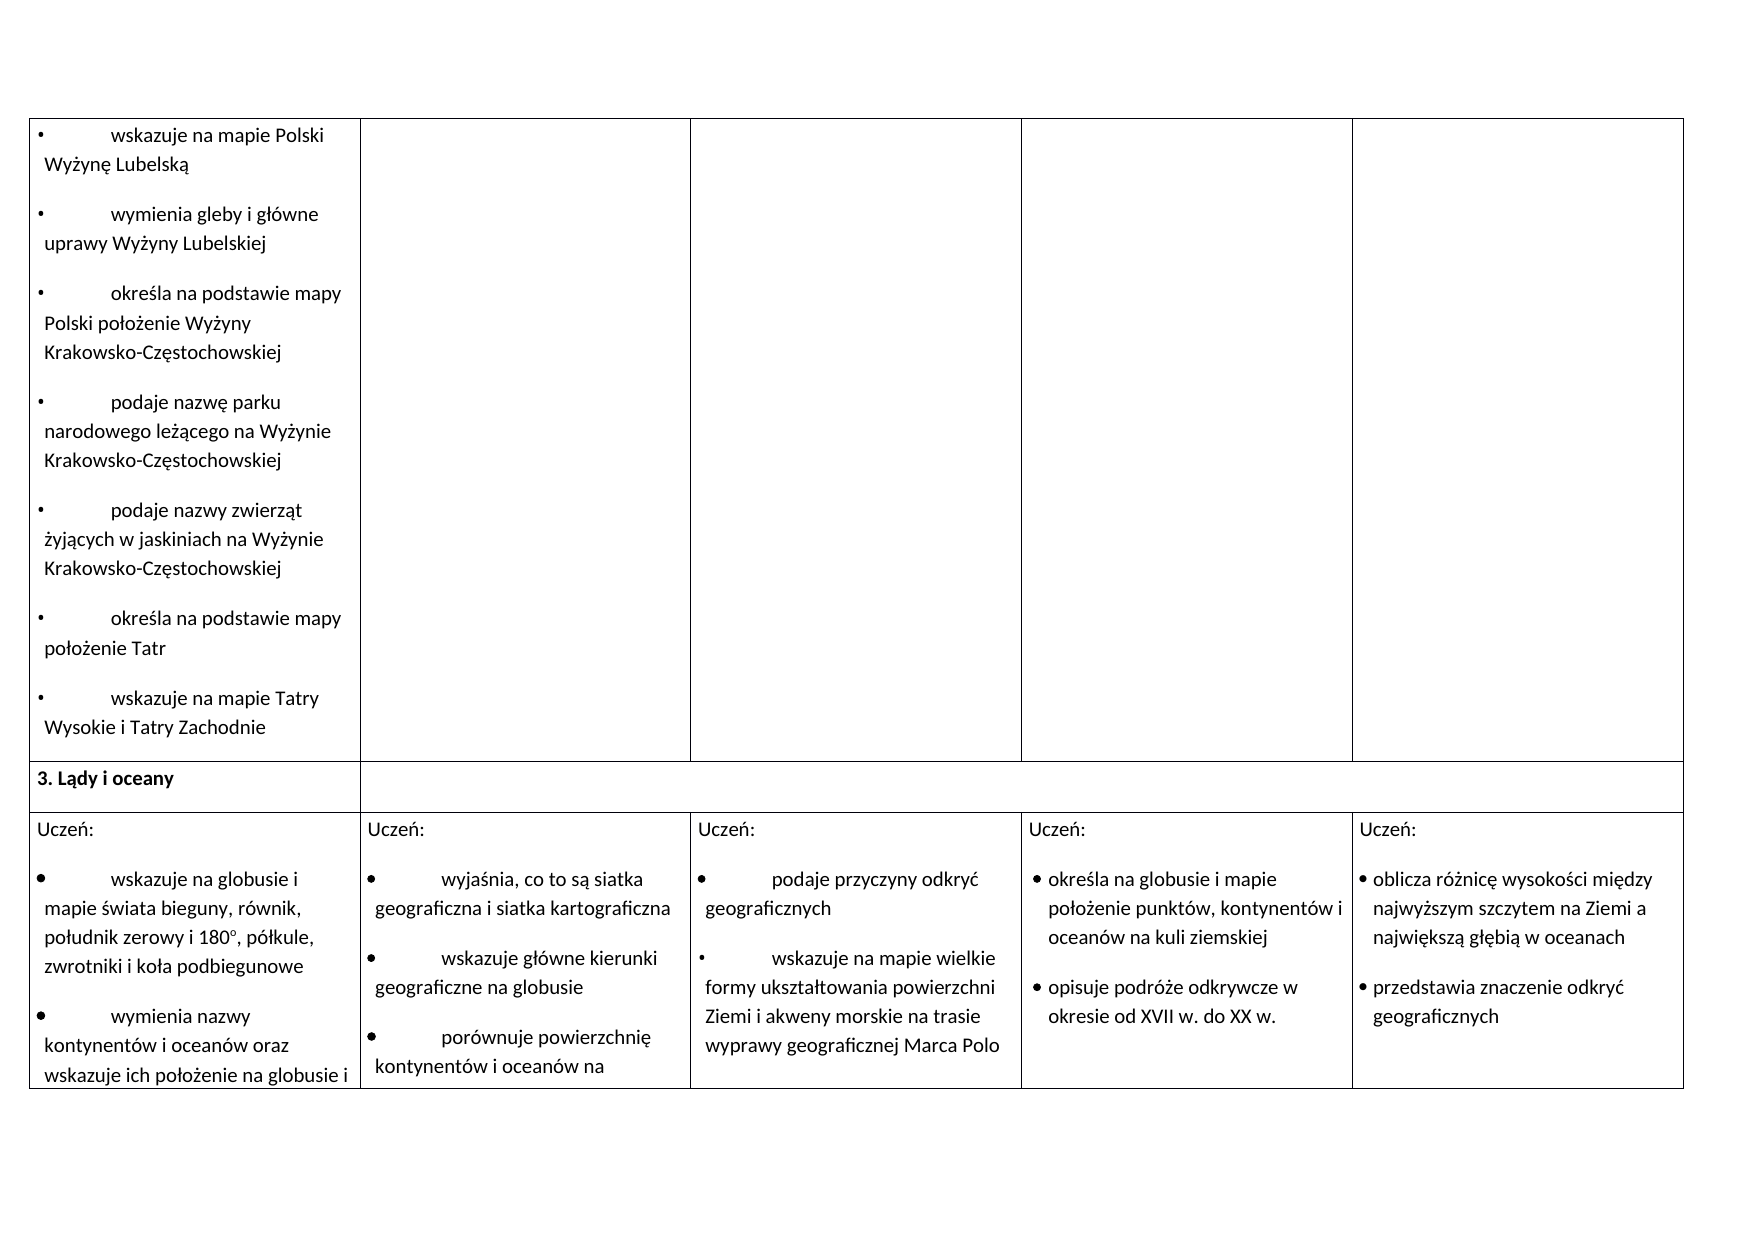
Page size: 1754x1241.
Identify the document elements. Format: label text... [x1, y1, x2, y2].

table_cell Uczeń: określa na globusie i mapie położenie punktów, kontynentów i oceanów na kuli ziemskiej opisuje podróże odkrywcze w okresie od XVII w. do XX w. [1022, 813, 1352, 1088]
table_cell Uczeń: oblicza różnicę wysokości między najwyższym szczytem na Ziemi a największą głębią w oceanach przedstawia znaczenie odkryć geograficznych [1353, 813, 1683, 1088]
table_cell Uczeń: podaje różnicę między krajobrazem naturalnym a krajobrazem kulturowym określa położenie najbliższej okolicy na mapie Polski przedstawia główne cechy krajobrazu nadmorskiego na podstawie ilustracji omawia cechy krajobrazu Pojezierza Mazurskiego wymienia atrakcje turystyczne Pojezierza Mazurskiego przedstawia cechy krajobrazu Niziny Mazowieckiej wymienia atrakcje turystyczne Niziny Mazowieckiej opisuje cechy krajobrazu wielkomiejskiego wymienia główne cechy krajobrazu miejsko-przemysłowego Wyżyny Śląskiej przedstawia cechy krajobrazu rolniczego Wyżyny Lubelskiej omawia cechy krajobrazu Wyżyny Krakowsko-Częstochowskiej na podstawie ilustracji wymienia dwa przykłady roślin charakterystycznych dla Wyżyny Krakowsko-Częstochowskiej wskazuje na mapie najwyższe szczyty Tatr wymienia cechy krajobrazu wysokogórskiego omawia cechy pogody w górach wymienia atrakcje turystyczne Tatr [361, 119, 690, 761]
table_cell Uczeń: wskazuje na globusie i mapie świata bieguny, równik, południk zerowy i 180o, półkule, zwrotniki i koła podbiegunowe wymienia nazwy kontynentów i oceanów oraz wskazuje ich położenie na globusie i mapie wymienia największych podróżników biorących udział w odkryciach geograficznych [30, 813, 360, 1088]
table_cell Uczeń: wyjaśnia, co to są siatka geograficzna i siatka kartograficzna wskazuje główne kierunki geograficzne na globusie porównuje powierzchnię kontynentów i oceanów na [361, 813, 690, 1088]
table_cell Uczeń: wyjaśnia znaczenie terminu krajobraz wymienia składniki krajobrazu wymienia elementy krajobrazu najbliższej okolicy wymienia pasy rzeźby terenu Polski wskazuje na mapie Wybrzeże Słowińskie wymienia elementy krajobrazu nadmorskiego wymienia główne miasta leżące na Wybrzeżu Słowińskim wymienia po jednym przykładzie rośliny i zwierzęcia charakterystycznych dla Wybrzeża Słowińskiego wskazuje na mapie Pojezierze Mazurskie odczytuje z mapy nazwy największych jezior na Pojezierzu Mazurskim wskazuje na mapie pas Nizin Środkowopolskich oraz Nizinę Mazowiecką wskazuje na mapie największe rzeki przecinające Nizinę Mazowiecką wskazuje na mapie największe miasta Niziny Mazowieckiej podaje nazwę parku narodowego leżącego w pobliżu Warszawy określa położenie Warszawy na mapie Polski wymienia najważniejsze obiekty turystyczne Warszawy wskazuje na mapie pas Wyżyn Polskich i Wyżynę Śląską wskazuje na mapie największe miasta na Wyżynie Śląskiej wskazuje na mapie Polski Wyżynę Lubelską wymienia gleby i główne uprawy Wyżyny Lubelskiej określa na podstawie mapy Polski położenie Wyżyny Krakowsko-Częstochowskiej podaje nazwę parku narodowego leżącego na Wyżynie Krakowsko-Częstochowskiej podaje nazwy zwierząt żyjących w jaskiniach na Wyżynie Krakowsko-Częstochowskiej określa na podstawie mapy położenie Tatr wskazuje na mapie Tatry Wysokie i Tatry Zachodnie [30, 119, 360, 761]
table_cell Uczeń: dokonuje oceny krajobrazu najbliższego otoczenia szkoły pod względem jego piękna oraz ładu i estetyki zagospodarowania porównuje na podstawie mapy Polski i ilustracji rzeźbę terenu w poszczególnych pasach wyjaśnia na podstawie ilustracji, jak powstaje jezioro przybrzeżne wymienia obiekty dziedzictwa przyrodniczego i kulturowego Wybrzeża Słowińskiego oraz wskazuje je na mapie wyjaśnia znaczenie turystyki na Wybrzeżu Słowińskim charakteryzuje najważniejsze obiekty dziedzictwa przyrodniczego i kulturowego na Nizinie Mazowieckiej opisuje zabudowę i sieć komunikacyjną Warszawy omawia atrakcje turystyczne na Szlaku Zabytków Techniki opisuje za pomocą przykładów rolnictwo na Wyżynie Lubelskiej opisuje najważniejsze obiekty dziedzictwa kulturowego Wyżyny Lubelskiej charakteryzuje na podstawie mapy atrakcje turystyczne Szlaku Orlich Gniazd przedstawia argumenty potwierdzające różnicę w krajobrazie Tatr Wysokich i Tatr Zachodnich opisuje dziedzictwo przyrodnicze Tatr [1022, 119, 1352, 761]
table_cell 3. Lądy i oceany [30, 762, 360, 812]
table_cell Uczeń: charakteryzuje pasy rzeźby terenu w Polsce opisuje krajobraz najbliższej okolicy w odniesieniu do pasów rzeźby terenu opisuje wpływ wody i wiatru na nadmorski krajobraz przedstawia sposoby gospodarowania w krajobrazie nadmorskim opisuje zajęcia mieszkańców regionu nadmorskiego przedstawia wpływ lądolodu na krajobraz pojezierzy omawia cechy krajobrazu przekształconego przez człowieka na Nizinie Mazowieckiej przedstawia najważniejsze obiekty dziedzictwa kulturowego w stolicy omawia znaczenie węgla kamiennego na Wyżynie Śląskiej charakteryzuje życie i zwyczaje mieszkańców Wyżyny Śląskiej omawia na podstawie ilustracji powstawanie wąwozów lessowych charakteryzuje czynniki wpływające na krajobraz rolniczy Wyżyny Lubelskiej charakteryzuje na podstawie ilustracji rzeźbę krasową i formy krasowe Wyżyny Krakowsko-Częstochowskiej opisuje na podstawie ilustracji piętra roślinności w Tatrach opisuje zajęcia i zwyczaje mieszkańców Podhala [691, 119, 1021, 761]
table_cell Uczeń: proponuje zmiany w zagospodarowaniu terenu najbliższej okolicy prezentuje projekt planu zagospodarowania terenu wokół szkoły przygotowuje prezentację multimedialną na temat Wybrzeża Słowińskiego z uwzględnieniem elementów krajobrazu naturalnego i kulturowego przedstawia zróżnicowanie krajobrazu krain geograficznych w pasie pojezierzy na podstawie mapy analizuje na podstawie dodatkowych źródeł informacji oraz map tematycznych warunki rozwoju rolnictwa na Nizinie Mazowieckiej planuje na podstawie planu miasta wycieczkę po Warszawie przedstawia pozytywne i negatywne zmiany w krajobrazie Wyżyny Śląskiej wynikające z działalności człowieka analizuje na podstawie dodatkowych źródeł informacji oraz map tematycznych warunki sprzyjające rozwojowi rolnictwa na Wyżynie Lubelskiej przedstawia historię zamków znajdujących się na Szlaku Orlich Gniazd wyjaśnia negatywny wpływ turystyki na środowisko Tatr [1353, 119, 1683, 761]
table_cell [361, 762, 1683, 812]
table_cell Uczeń: podaje przyczyny odkryć geograficznych wskazuje na mapie wielkie formy ukształtowania powierzchni Ziemi i akweny morskie na trasie wyprawy geograficznej Marca Polo opisuje na podstawie mapy szlaki wypraw Ferdynanda Magellana i Krzysztofa Kolumba [691, 813, 1021, 1088]
